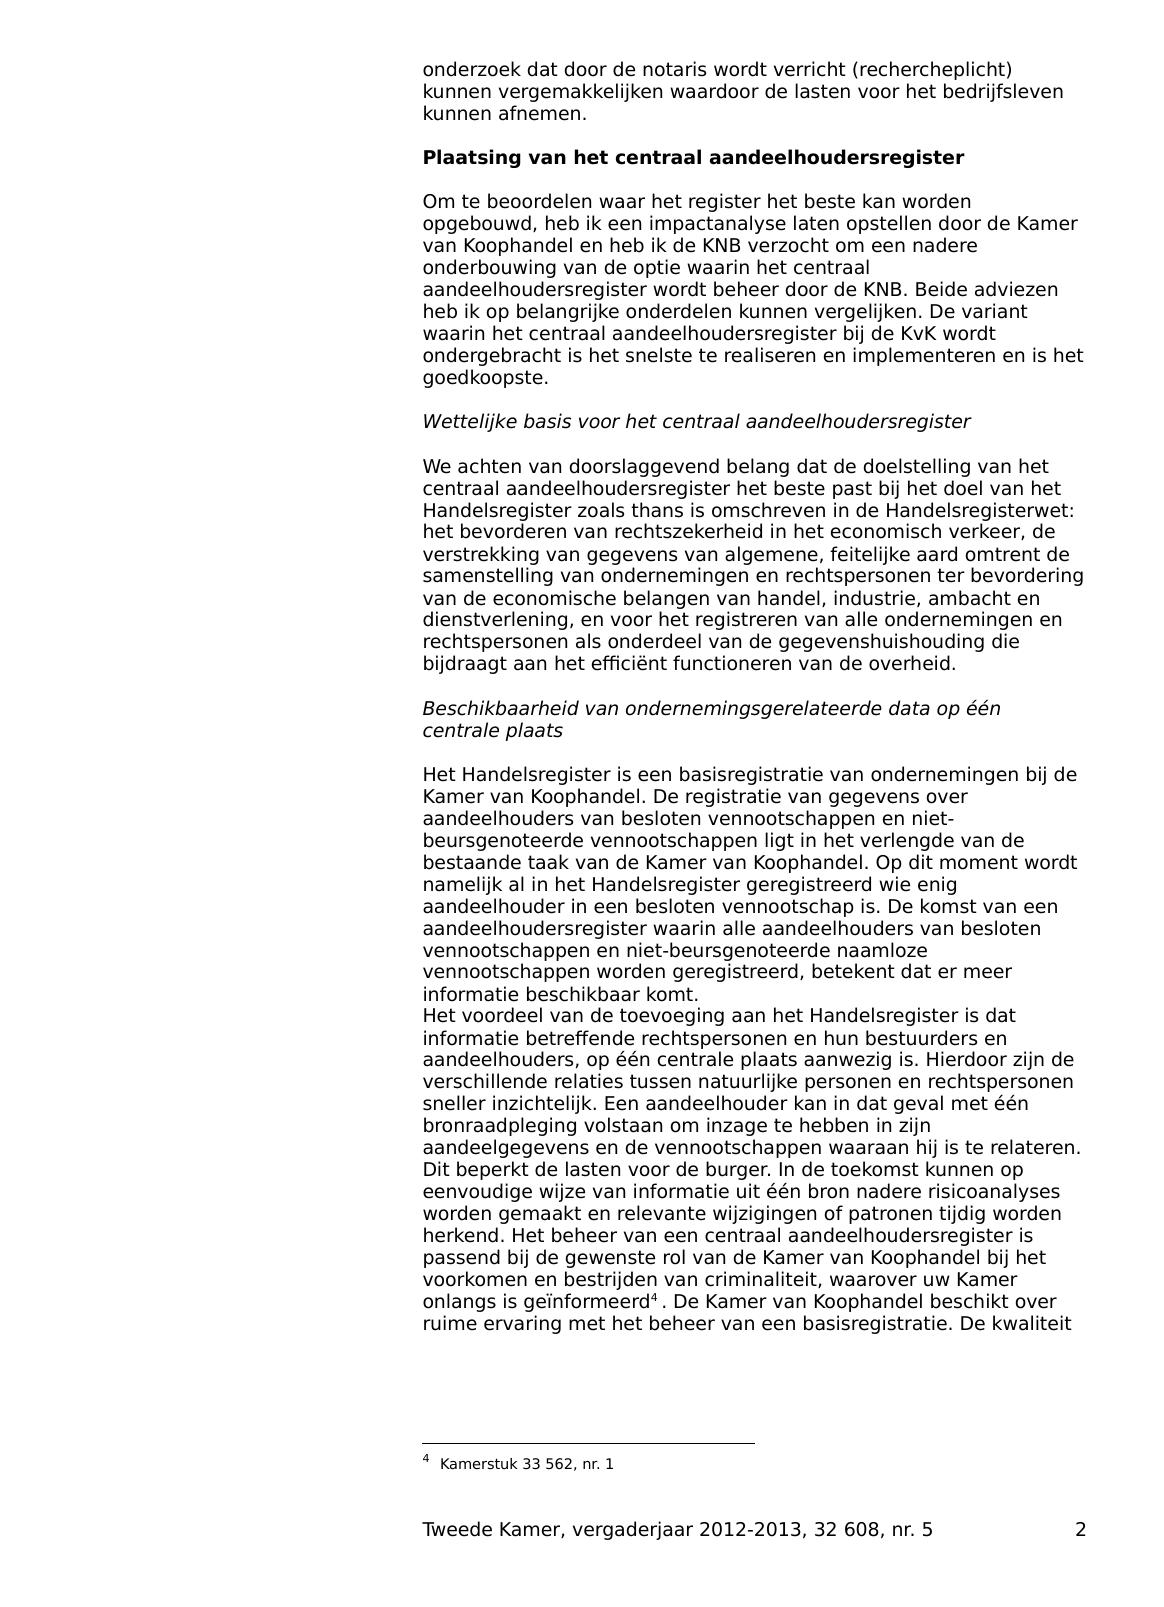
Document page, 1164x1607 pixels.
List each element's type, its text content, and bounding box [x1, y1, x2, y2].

text Kamerstuk 33 562, nr. 1 [422, 1452, 1087, 1474]
text Het voordeel van de toevoeging aan het Handelsregister is dat informatie betreffende rechtspersonen en hun bestuurders en aandeelhouders, op één centrale plaats aanwezig is. Hierdoor zijn de verschillende relaties tussen natuurlijke personen en rechtspersonen sneller inzichtelijk. Een aandeelhouder kan in dat geval met één bronraadpleging volstaan om inzage te hebben in zijn aandeelgegevens en de vennootschappen waaraan hij is te relateren. Dit beperkt de lasten voor de burger. In de toekomst kunnen op eenvoudige wijze van informatie uit één bron nadere risicoanalyses worden gemaakt en relevante wijzigingen of patronen tijdig worden herkend. Het beheer van een centraal aandeelhoudersregister is passend bij de gewenste rol van de Kamer van Koophandel bij het voorkomen en bestrijden van criminaliteit, waarover uw Kamer onlangs is geïnformeerd. De Kamer van Koophandel beschikt over ruime ervaring met het beheer van een basisregistratie. De kwaliteit [422, 1005, 1087, 1335]
subtitle Wettelijke basis voor het centraal aandeelhoudersregister [422, 411, 1087, 433]
text Om te beoordelen waar het register het beste kan worden opgebouwd, heb ik een impactanalyse laten opstellen door de Kamer van Koophandel en heb ik de KNB verzocht om een nadere onderbouwing van de optie waarin het centraal aandeelhoudersregister wordt beheer door de KNB. Beide adviezen heb ik op belangrijke onderdelen kunnen vergelijken. De variant waarin het centraal aandeelhoudersregister bij de KvK wordt ondergebracht is het snelste te realiseren en implementeren en is het goedkoopste. [422, 191, 1087, 389]
text We achten van doorslaggevend belang dat de doelstelling van het centraal aandeelhoudersregister het beste past bij het doel van het Handelsregister zoals thans is omschreven in de Handelsregisterwet: het bevorderen van rechtszekerheid in het economisch verkeer, de verstrekking van gegevens van algemene, feitelijke aard omtrent de samenstelling van ondernemingen en rechtspersonen ter bevordering van de economische belangen van handel, industrie, ambacht en dienstverlening, en voor het registreren van alle ondernemingen en rechtspersonen als onderdeel van de gegevenshuishouding die bijdraagt aan het efficiënt functioneren van de overheid. [422, 456, 1087, 675]
text Het Handelsregister is een basisregistratie van ondernemingen bij de Kamer van Koophandel. De registratie van gegevens over aandeelhouders van besloten vennootschappen en niet-beursgenoteerde vennootschappen ligt in het verlengde van de bestaande taak van de Kamer van Koophandel. Op dit moment wordt namelijk al in het Handelsregister geregistreerd wie enig aandeelhouder in een besloten vennootschap is. De komst van een aandeelhoudersregister waarin alle aandeelhouders van besloten vennootschappen en niet-beursgenoteerde naamloze vennootschappen worden geregistreerd, betekent dat er meer informatie beschikbaar komt. [422, 764, 1087, 1005]
subtitle Beschikbaarheid van ondernemingsgerelateerde data op één centrale plaats [422, 697, 1087, 741]
subtitle Plaatsing van het centraal aandeelhoudersregister [422, 147, 1087, 169]
text onderzoek dat door de notaris wordt verricht (rechercheplicht) kunnen vergemakkelijken waardoor de lasten voor het bedrijfsleven kunnen afnemen. [422, 59, 1087, 125]
